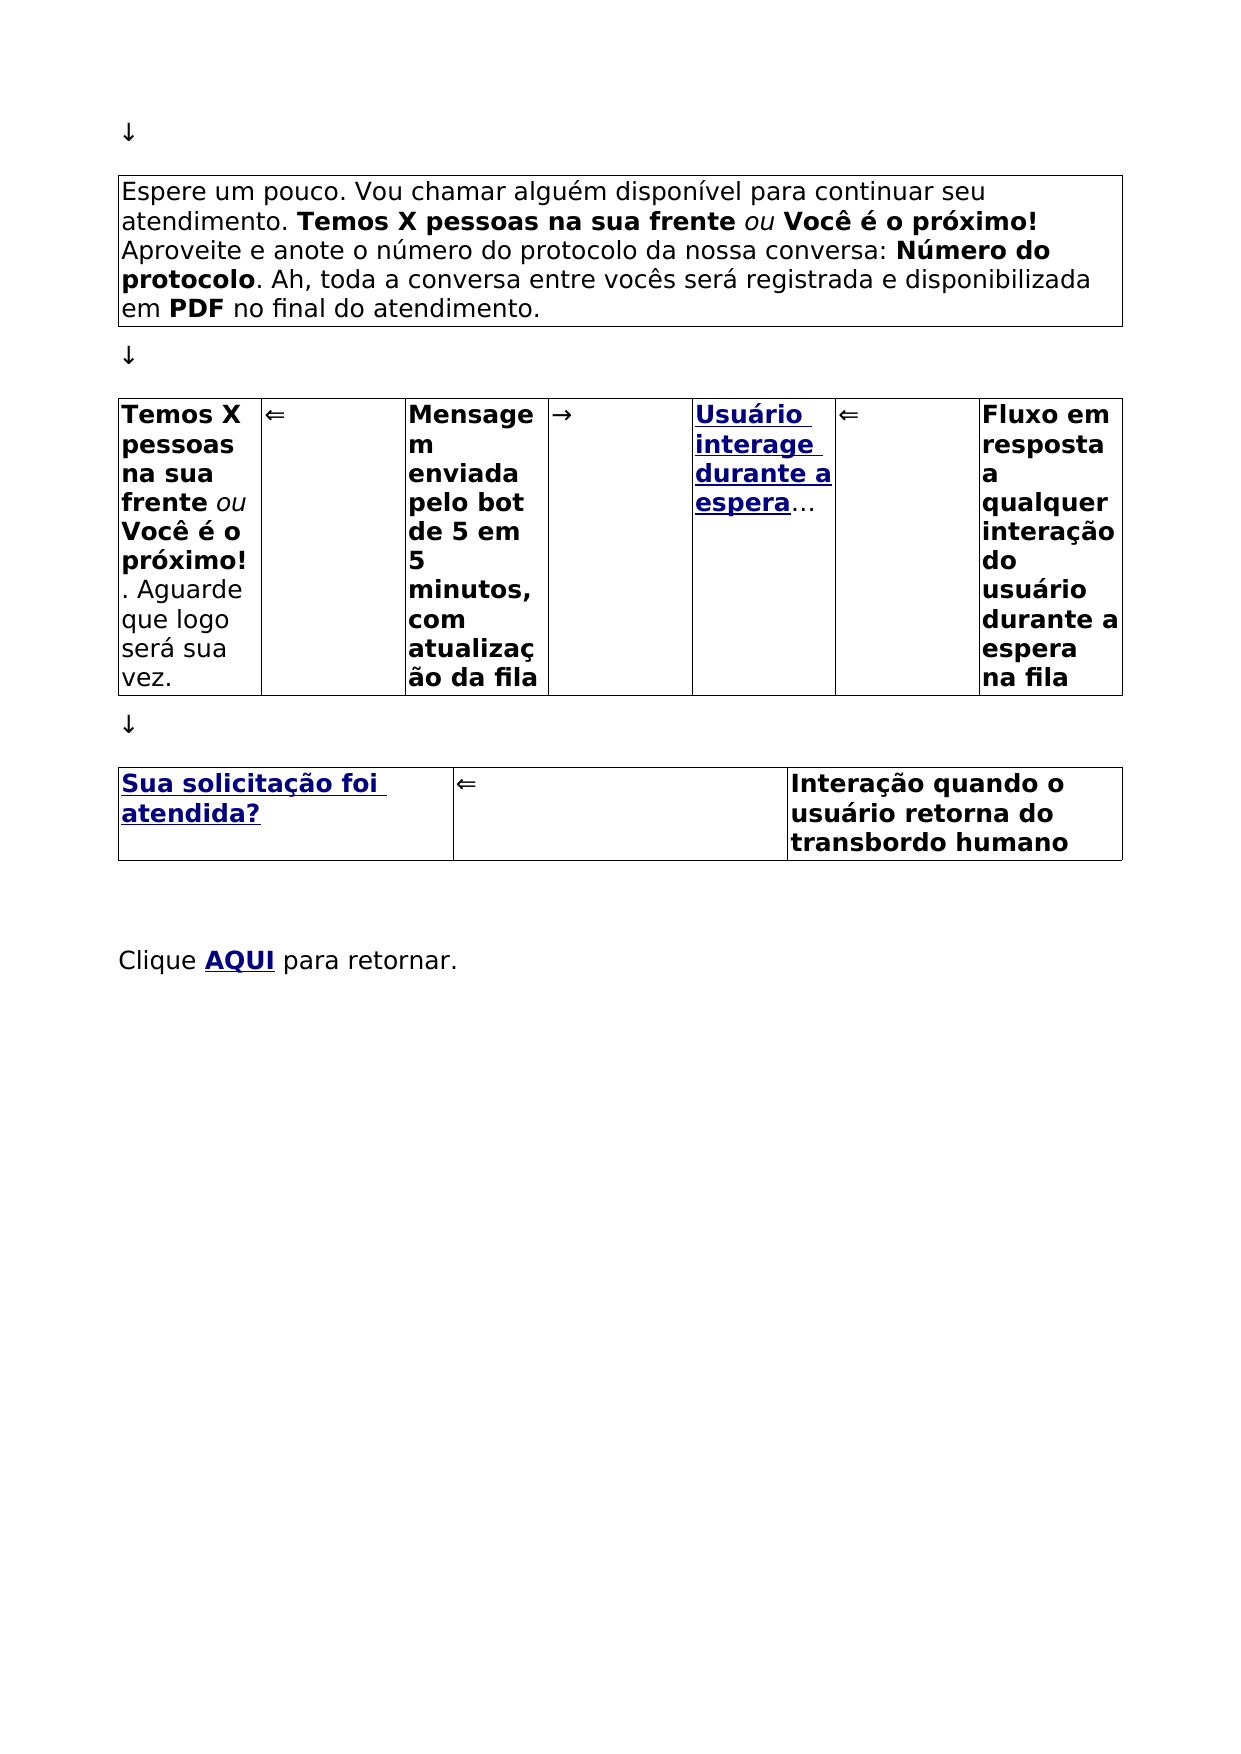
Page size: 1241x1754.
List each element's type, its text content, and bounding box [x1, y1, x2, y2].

text Clique AQUI para retornar. [118, 946, 1122, 975]
text ↓ [118, 710, 1122, 739]
table_header Fluxo em resposta a qualquer interação do usuário durante a espera na fila [980, 399, 1122, 695]
table_header ⇐ [262, 399, 405, 695]
table_header ⇐ [454, 768, 787, 860]
table_header Interação quando o usuário retorna do transbordo humano [788, 768, 1122, 860]
text ↓ [118, 341, 1122, 370]
table_header Usuário interage durante a espera… [693, 399, 835, 695]
table_header → [549, 399, 692, 695]
table_header Espere um pouco. Vou chamar alguém disponível para continuar seu atendimento. Temos X pessoas na sua frente ou Você é o próximo! Aproveite e anote o número do protocolo da nossa conversa: Número do protocolo. Ah, toda a conversa entre vocês será registrada e disponibilizada em PDF no final do atendimento. [119, 176, 1122, 326]
table_header Temos X pessoas na sua frente ou Você é o próximo! . Aguarde que logo será sua vez. [119, 399, 261, 695]
table_header Sua solicitação foi atendida? [119, 768, 453, 860]
table_header ⇐ [836, 399, 979, 695]
text ↓ [118, 118, 1122, 147]
table_header Mensagem enviada pelo bot de 5 em 5 minutos, com atualização da fila [406, 399, 548, 695]
